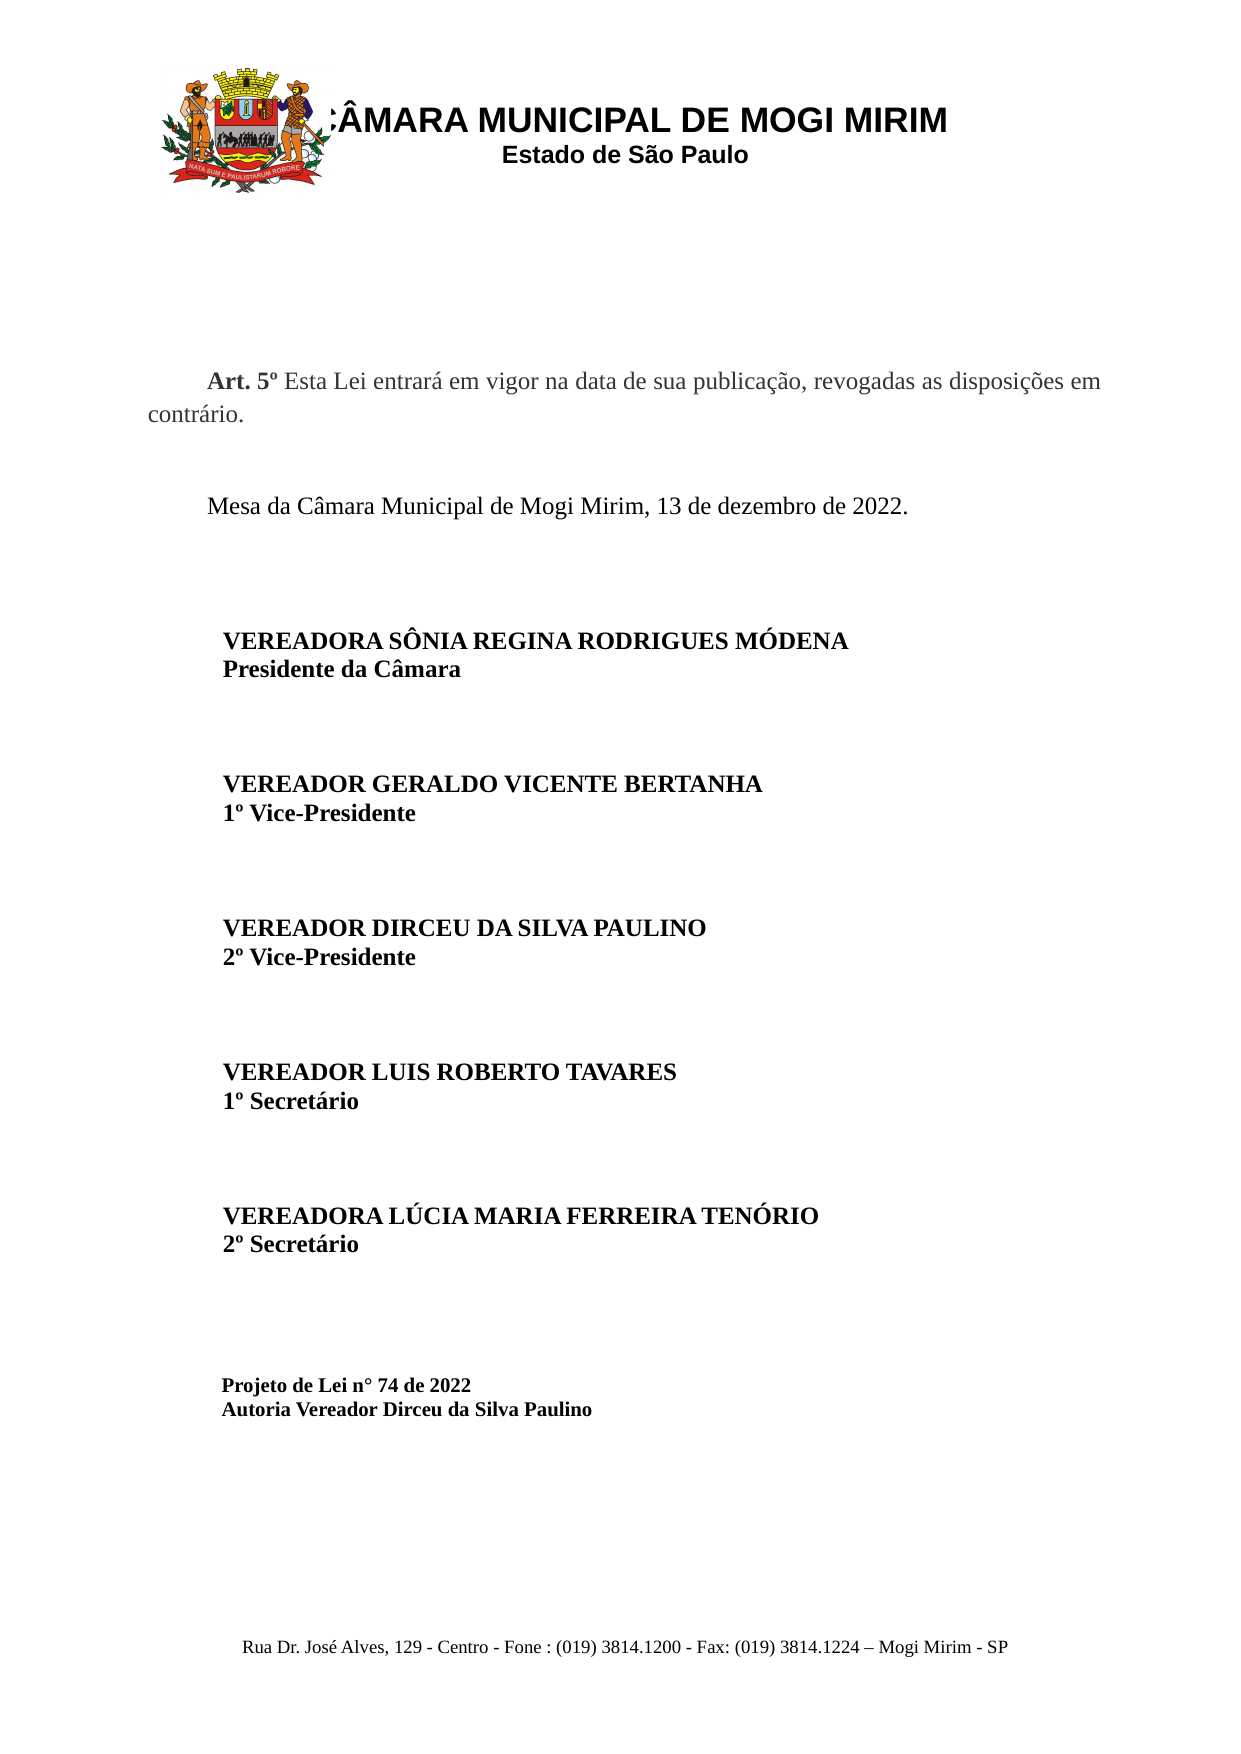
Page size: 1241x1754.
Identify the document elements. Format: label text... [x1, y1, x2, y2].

text Projeto de Lei n° 74 de 2022 [148, 1373, 1103, 1397]
text VEREADOR LUIS ROBERTO TAVARES [223, 1057, 1103, 1086]
text VEREADOR DIRCEU DA SILVA PAULINO [223, 913, 1103, 942]
text Presidente da Câmara [223, 654, 1103, 683]
text VEREADORA LÚCIA MARIA FERREIRA TENÓRIO [223, 1201, 1103, 1229]
text 2º Secretário [223, 1229, 1103, 1258]
text 1º Secretário [223, 1086, 1103, 1114]
text 2º Vice-Presidente [223, 942, 1103, 971]
text Autoria Vereador Dirceu da Silva Paulino [148, 1397, 1103, 1421]
text VEREADOR GERALDO VICENTE BERTANHA [223, 769, 1103, 798]
text 1º Vice-Presidente [223, 798, 1103, 827]
text Art. 5º Esta Lei entrará em vigor na data de sua publicação, revogadas as disposições em contrário. [148, 366, 1103, 428]
text Mesa da Câmara Municipal de Mogi Mirim, 13 de dezembro de 2022. [148, 491, 1103, 519]
text VEREADORA SÔNIA REGINA RODRIGUES MÓDENA [223, 626, 1103, 654]
